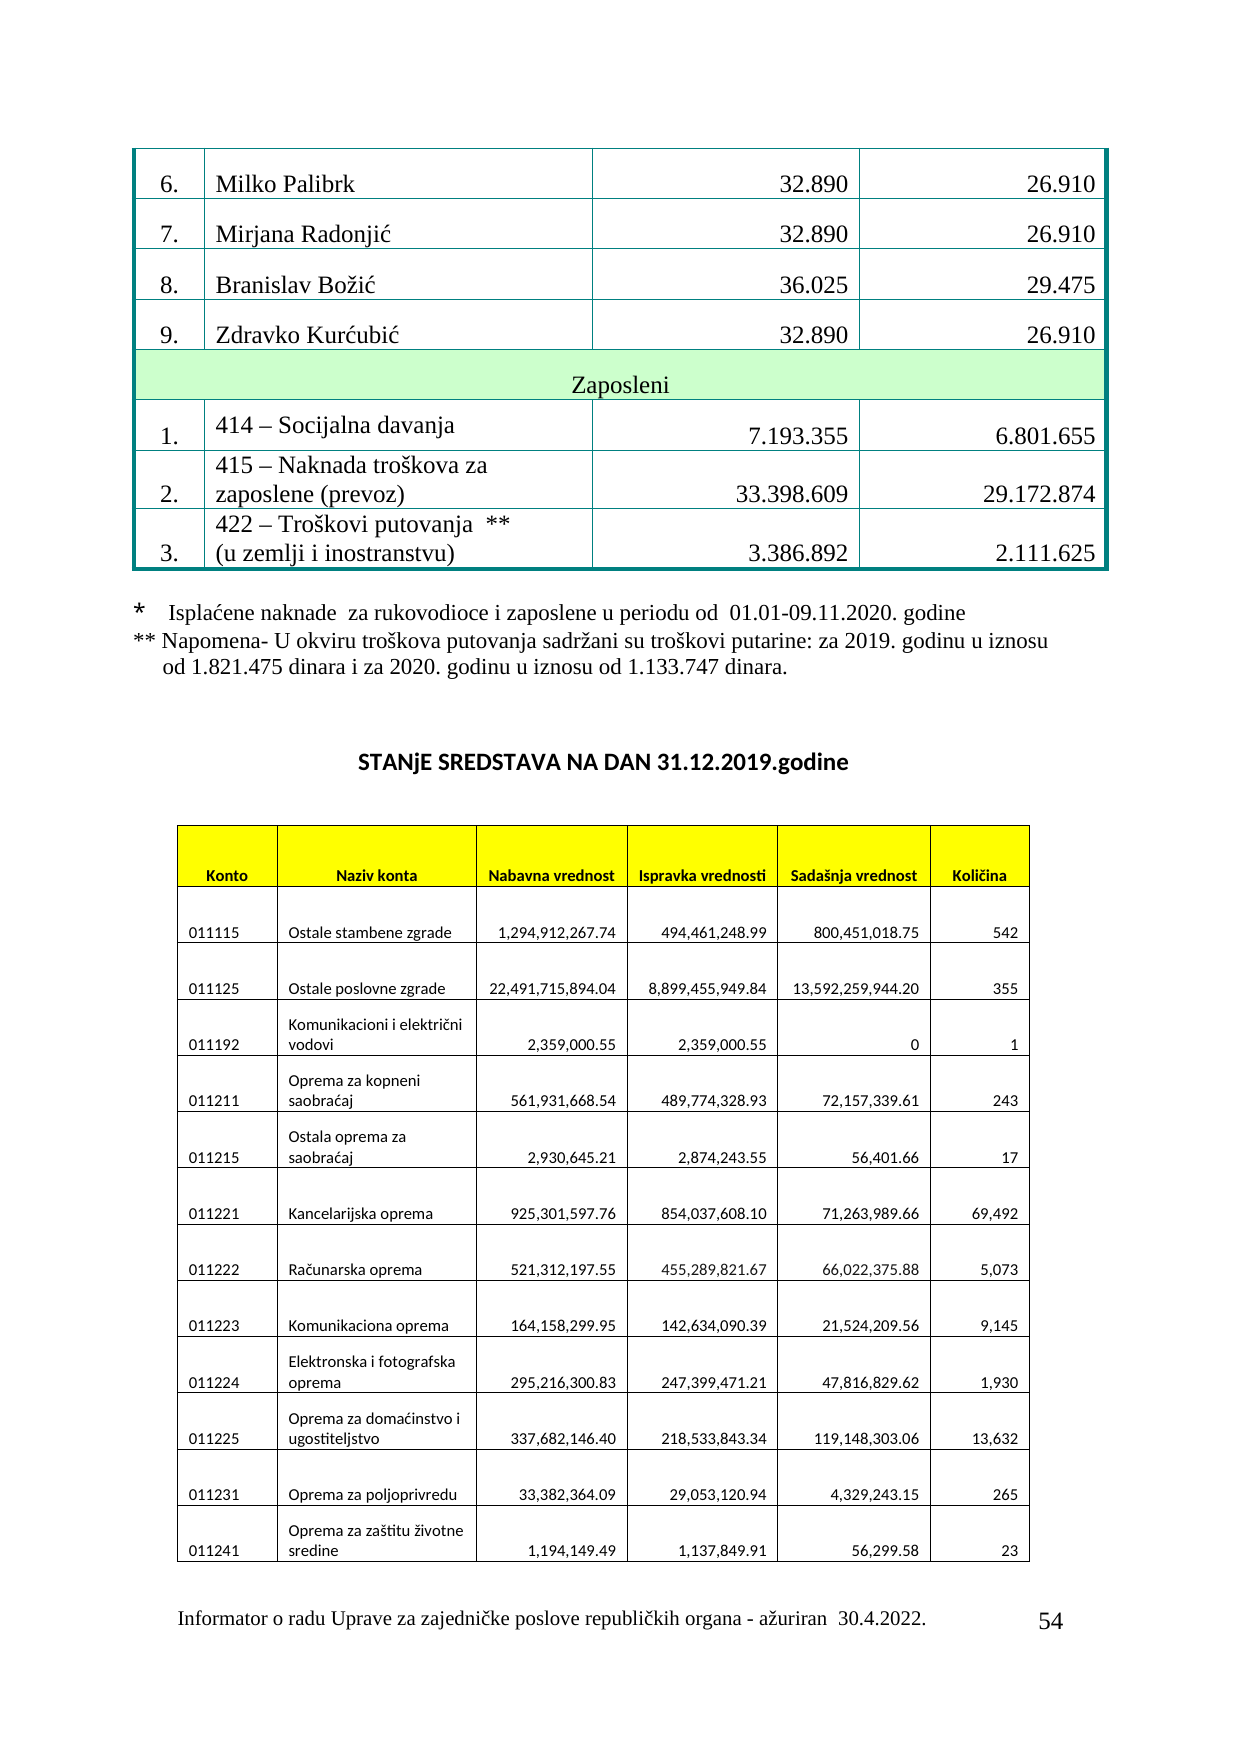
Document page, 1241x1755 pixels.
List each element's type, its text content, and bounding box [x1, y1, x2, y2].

table_cell 1,930 [931, 1337, 1029, 1392]
table_cell Ostale stambene zgrade [278, 887, 476, 942]
table_cell 3.386.892 [593, 509, 859, 567]
table_cell Oprema za domaćinstvo i ugostiteljstvo [278, 1393, 476, 1448]
table_cell 72,157,339.61 [778, 1056, 930, 1111]
table_cell Komunikacioni i električni vodovi [278, 1000, 476, 1055]
table_cell Ostale poslovne zgrade [278, 943, 476, 998]
table_cell 243 [931, 1056, 1029, 1111]
table_cell Oprema za poljoprivredu [278, 1450, 476, 1505]
table_cell 13,592,259,944.20 [778, 943, 930, 998]
table_cell 011215 [178, 1112, 277, 1167]
table_cell [930, 777, 1029, 801]
table_cell 2,930,645.21 [477, 1112, 627, 1167]
table_cell 489,774,328.93 [628, 1056, 777, 1111]
table_cell 011241 [178, 1506, 277, 1561]
table_cell Zaposleni [136, 350, 1104, 399]
table_cell Branislav Božić [205, 249, 592, 299]
table_cell 1,294,912,267.74 [477, 887, 627, 942]
table_cell [177, 801, 277, 825]
table_cell 414 – Socijalna davanja [205, 400, 592, 449]
table_cell 22,491,715,894.04 [477, 943, 627, 998]
table_cell 56,401.66 [778, 1112, 930, 1167]
table_cell 71,263,989.66 [778, 1168, 930, 1223]
table_cell 1. [136, 400, 204, 449]
table_cell [177, 777, 277, 801]
table_cell Elektronska i fotografska oprema [278, 1337, 476, 1392]
table_cell 9. [136, 300, 204, 349]
table_cell 26.910 [860, 149, 1104, 198]
table_cell 33,382,364.09 [477, 1450, 627, 1505]
table_cell [476, 801, 627, 825]
table_cell 422 – Troškovi putovanja ** (u zemlji i inostranstvu) [205, 509, 592, 567]
table_cell Mirjana Radonjić [205, 199, 592, 248]
table_cell 47,816,829.62 [778, 1337, 930, 1392]
table_cell 1 [931, 1000, 1029, 1055]
table_cell 119,148,303.06 [778, 1393, 930, 1448]
table_cell 7.193.355 [593, 400, 859, 449]
table_cell 415 – Naknada troškova za zaposlene (prevoz) [205, 451, 592, 508]
table_cell 2,359,000.55 [628, 1000, 777, 1055]
table_cell 3. [136, 509, 204, 567]
table_cell Konto [178, 826, 277, 886]
table_cell 011125 [178, 943, 277, 998]
table_cell 13,632 [931, 1393, 1029, 1448]
table_cell 32.890 [593, 199, 859, 248]
table_cell 295,216,300.83 [477, 1337, 627, 1392]
table_cell 9,145 [931, 1281, 1029, 1336]
table_cell Ostala oprema za saobraćaj [278, 1112, 476, 1167]
table_cell 5,073 [931, 1225, 1029, 1280]
table_cell 1,194,149.49 [477, 1506, 627, 1561]
table_cell 164,158,299.95 [477, 1281, 627, 1336]
table_cell Količina [931, 826, 1029, 886]
table_cell 4,329,243.15 [778, 1450, 930, 1505]
table_header [177, 746, 277, 777]
table_cell 2.111.625 [860, 509, 1104, 567]
table_cell [476, 777, 627, 801]
table_cell 2. [136, 451, 204, 508]
table_cell 561,931,668.54 [477, 1056, 627, 1111]
table_cell Oprema za kopneni saobraćaj [278, 1056, 476, 1111]
table_cell 011224 [178, 1337, 277, 1392]
table_cell 494,461,248.99 [628, 887, 777, 942]
table_cell 17 [931, 1112, 1029, 1167]
table_cell Komunikaciona oprema [278, 1281, 476, 1336]
table_cell 6.801.655 [860, 400, 1104, 449]
table_cell [778, 801, 930, 825]
table_cell Zdravko Kurćubić [205, 300, 592, 349]
table_cell 32.890 [593, 300, 859, 349]
table_cell Oprema za zaštitu životne sredine [278, 1506, 476, 1561]
table_cell 29.475 [860, 249, 1104, 299]
table_cell Sadašnja vrednost [778, 826, 930, 886]
table_cell 011115 [178, 887, 277, 942]
table_cell [277, 801, 476, 825]
table_cell 23 [931, 1506, 1029, 1561]
table_cell 337,682,146.40 [477, 1393, 627, 1448]
text ** Napomena- U okviru troškova putovanja sadržani su troškovi putarine: za 2019. godinu u iznosu od 1.821.475 dinara i za 2020. godinu u iznosu od 1.133.747 dinara. [133, 627, 1063, 679]
table_cell 6. [136, 149, 204, 198]
table_cell Ispravka vrednosti [628, 826, 777, 886]
table_cell 011192 [178, 1000, 277, 1055]
table_cell Računarska oprema [278, 1225, 476, 1280]
table_cell 521,312,197.55 [477, 1225, 627, 1280]
table_cell 011211 [178, 1056, 277, 1111]
table_cell Naziv konta [278, 826, 476, 886]
table_cell 29.172.874 [860, 451, 1104, 508]
table_cell 542 [931, 887, 1029, 942]
table_cell 26.910 [860, 300, 1104, 349]
table_cell 8,899,455,949.84 [628, 943, 777, 998]
table_cell 854,037,608.10 [628, 1168, 777, 1223]
table_cell 29,053,120.94 [628, 1450, 777, 1505]
table_cell 455,289,821.67 [628, 1225, 777, 1280]
table_header [930, 746, 1029, 777]
table_cell 011221 [178, 1168, 277, 1223]
table_cell 0 [778, 1000, 930, 1055]
table_cell 218,533,843.34 [628, 1393, 777, 1448]
table_cell Milko Palibrk [205, 149, 592, 198]
table_cell 32.890 [593, 149, 859, 198]
table_cell [277, 777, 476, 801]
table_cell 011231 [178, 1450, 277, 1505]
table_cell [627, 777, 778, 801]
table_cell 26.910 [860, 199, 1104, 248]
table_cell 355 [931, 943, 1029, 998]
table_cell 8. [136, 249, 204, 299]
table_cell 56,299.58 [778, 1506, 930, 1561]
table_cell Nabavna vrednost [477, 826, 627, 886]
table_cell 69,492 [931, 1168, 1029, 1223]
table_cell 011222 [178, 1225, 277, 1280]
table_cell 925,301,597.76 [477, 1168, 627, 1223]
table_cell 21,524,209.56 [778, 1281, 930, 1336]
table_cell Kancelarijska oprema [278, 1168, 476, 1223]
table_cell 011225 [178, 1393, 277, 1448]
table_cell 2,874,243.55 [628, 1112, 777, 1167]
table_cell [778, 777, 930, 801]
table_cell 66,022,375.88 [778, 1225, 930, 1280]
table_cell [627, 801, 778, 825]
table_cell 011223 [178, 1281, 277, 1336]
table_cell 265 [931, 1450, 1029, 1505]
text * Isplaćene naknade za rukovodioce i zaposlene u periodu od 01.01-09.11.2020. godine [133, 595, 1063, 627]
table_cell 142,634,090.39 [628, 1281, 777, 1336]
table_cell 800,451,018.75 [778, 887, 930, 942]
table_cell 2,359,000.55 [477, 1000, 627, 1055]
table_cell 7. [136, 199, 204, 248]
table_cell 36.025 [593, 249, 859, 299]
table_cell 1,137,849.91 [628, 1506, 777, 1561]
table_header STANjE SREDSTAVA NA DAN 31.12.2019.godine [277, 746, 930, 777]
table_cell [930, 801, 1029, 825]
table_cell 247,399,471.21 [628, 1337, 777, 1392]
table_cell 33.398.609 [593, 451, 859, 508]
